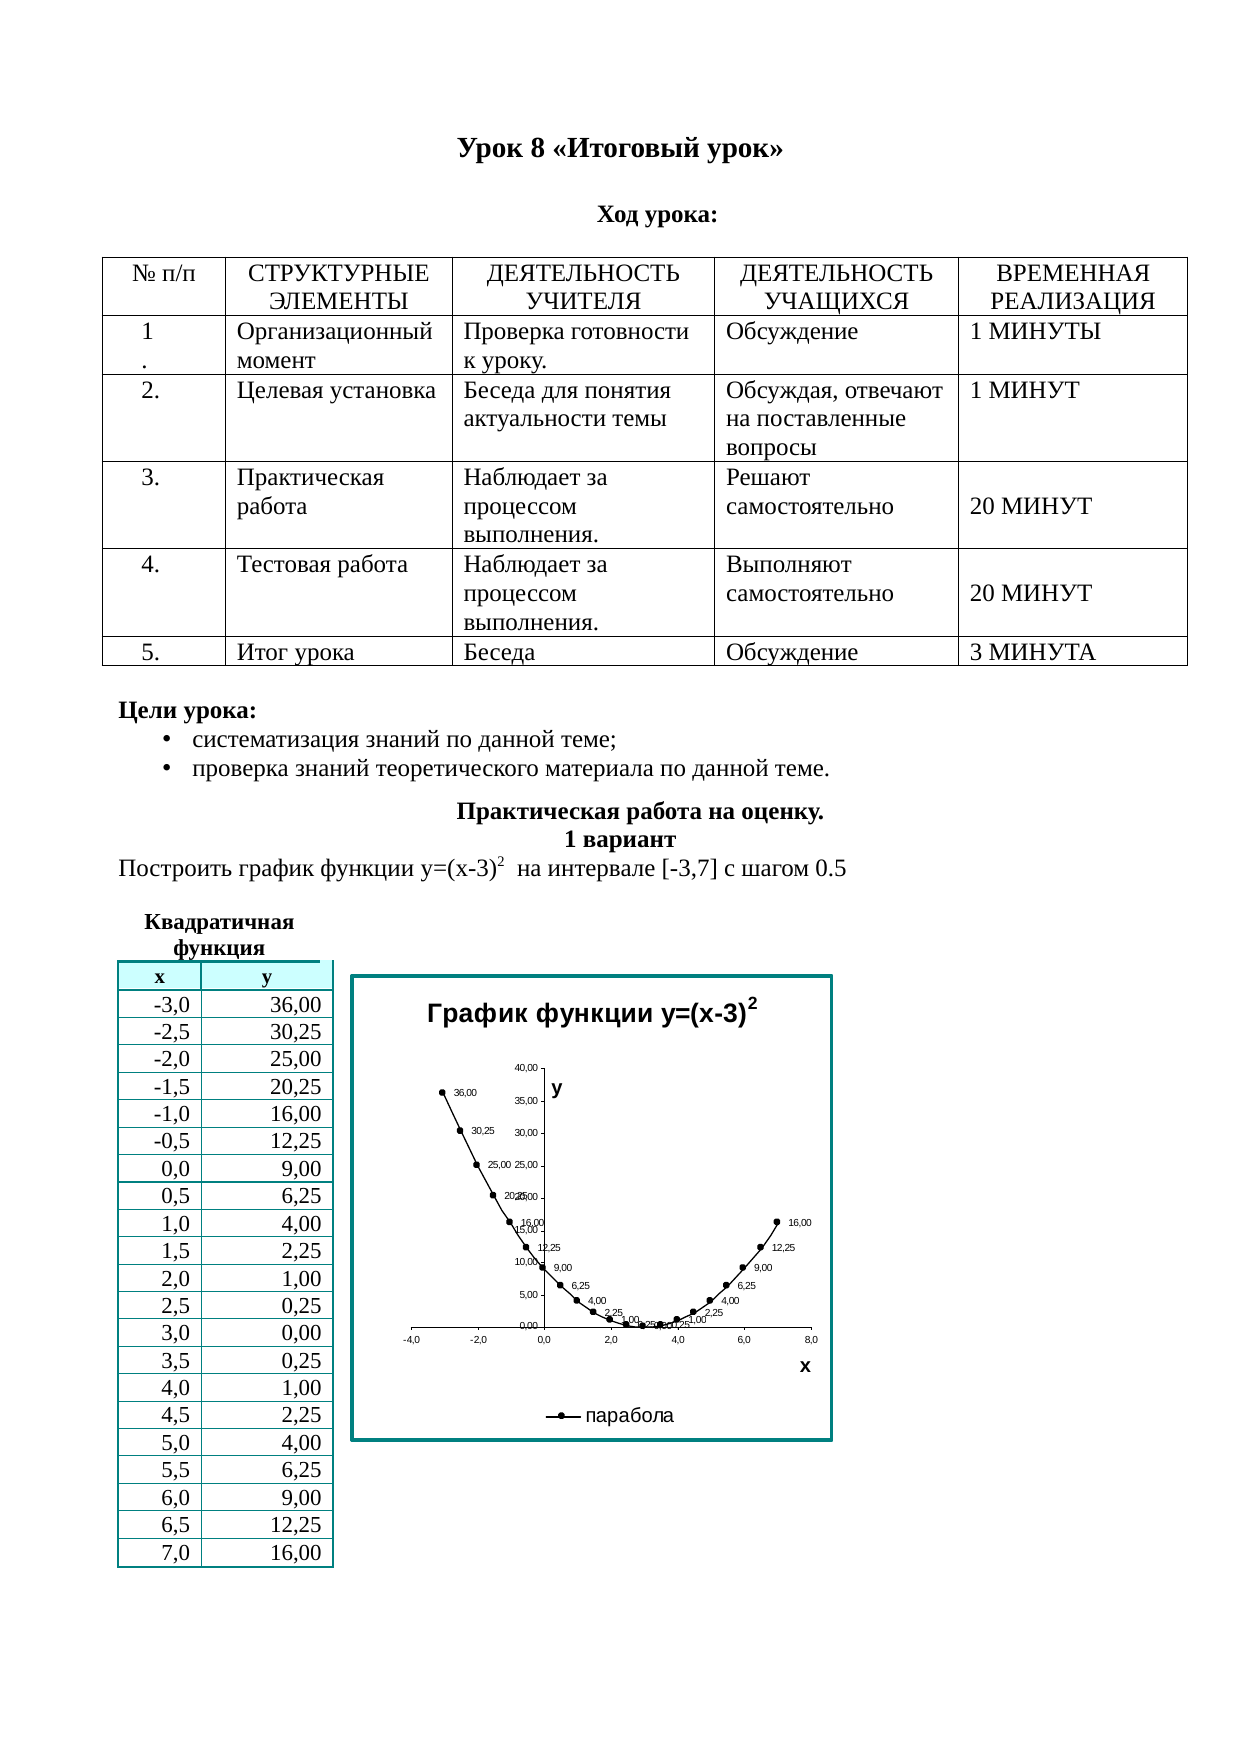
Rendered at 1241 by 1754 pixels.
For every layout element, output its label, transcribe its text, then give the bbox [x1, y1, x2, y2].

table_cell Беседа для понятия актуальности темы [453, 375, 714, 461]
table_cell 1 МИНУТЫ [959, 316, 1187, 374]
table_cell 16,00 [202, 1539, 332, 1566]
table_cell 20 МИНУТ [959, 462, 1187, 548]
table_cell 5,5 [119, 1456, 201, 1483]
table_cell 3 МИНУТА [959, 637, 1187, 665]
table_header СТРУКТУРНЫЕ ЭЛЕМЕНТЫ [226, 258, 452, 315]
table_cell x [119, 963, 200, 988]
table_cell Наблюдает за процессом выполнения. [453, 549, 714, 636]
text Цели урока: [118, 695, 1122, 724]
table_cell -1,5 [119, 1073, 201, 1099]
table_cell 0,00 [202, 1319, 332, 1346]
text Построить график функции y=(x-3)2 на интервале [-3,7] с шагом 0.5 [118, 853, 1122, 882]
table_cell 9,00 [202, 1155, 332, 1181]
table_cell Обсуждение [715, 637, 958, 665]
table_cell Выполняют самостоятельно [715, 549, 958, 636]
table_cell Целевая установка [226, 375, 452, 461]
table_header № п/п [103, 258, 225, 315]
table_cell Решают самостоятельно [715, 462, 958, 548]
table_cell 1,0 [119, 1210, 201, 1236]
table_cell 6,5 [119, 1511, 201, 1537]
table_cell 2,0 [119, 1265, 201, 1291]
table_header ДЕЯТЕЛЬНОСТЬ УЧАЩИХСЯ [715, 258, 958, 315]
table_cell [103, 375, 225, 461]
table_cell 1,00 [202, 1265, 332, 1291]
table_cell 12,25 [202, 1511, 332, 1537]
table_header Квадратичная функция [118, 896, 320, 960]
table_cell 6,25 [202, 1456, 332, 1483]
table_cell 3,0 [119, 1319, 201, 1346]
table_cell 30,25 [202, 1018, 332, 1044]
list Ход урока: [156, 199, 1122, 257]
table_cell -3,0 [119, 991, 201, 1017]
table_cell Наблюдает за процессом выполнения. [453, 462, 714, 548]
table_cell Организационный момент [226, 316, 452, 374]
table_cell 6,25 [202, 1183, 332, 1209]
table_cell Проверка готовности к уроку. [453, 316, 714, 374]
table_cell Обсуждая, отвечают на поставленные вопросы [715, 375, 958, 461]
table_cell [103, 637, 225, 665]
table_header [320, 896, 326, 960]
table_cell 2,25 [202, 1237, 332, 1263]
table_cell 0,0 [119, 1155, 201, 1181]
table_cell 20,25 [202, 1073, 332, 1099]
table_cell 1,5 [119, 1237, 201, 1263]
table_cell 4,5 [119, 1402, 201, 1428]
table_cell 9,00 [202, 1484, 332, 1510]
table_cell Практическая работа [226, 462, 452, 548]
table_cell 0,25 [202, 1292, 332, 1318]
table_cell 4,00 [202, 1429, 332, 1455]
table_cell 3,5 [119, 1347, 201, 1373]
table_cell 7,0 [119, 1539, 201, 1566]
table_header ВРЕМЕННАЯ РЕАЛИЗАЦИЯ [959, 258, 1187, 315]
table_cell 4,00 [202, 1210, 332, 1236]
table_cell Тестовая работа [226, 549, 452, 636]
table_header ДЕЯТЕЛЬНОСТЬ УЧИТЕЛЯ [453, 258, 714, 315]
text Урок 8 «Итоговый урок» [118, 131, 1122, 164]
table_cell 12,25 [202, 1128, 332, 1154]
table_cell -2,0 [119, 1045, 201, 1072]
table_cell [103, 316, 225, 374]
table_cell 16,00 [202, 1100, 332, 1127]
table_cell 36,00 [202, 991, 332, 1017]
table_cell 0,25 [202, 1347, 332, 1373]
table_cell -2,5 [119, 1018, 201, 1044]
table_cell Обсуждение [715, 316, 958, 374]
text Практическая работа на оценку. [158, 796, 1122, 824]
table_cell 25,00 [202, 1045, 332, 1072]
table_cell [103, 462, 225, 548]
list систематизация знаний по данной теме; [162, 724, 1122, 753]
text 1 вариант [118, 824, 1122, 853]
table_cell 2,25 [202, 1402, 332, 1428]
table_cell y [202, 960, 332, 988]
table_header [326, 896, 333, 960]
table_cell [103, 549, 225, 636]
table_cell 1,00 [202, 1374, 332, 1401]
table_cell 4,0 [119, 1374, 201, 1401]
table_cell 0,5 [119, 1183, 201, 1209]
table_cell Беседа [453, 637, 714, 665]
table_cell 20 МИНУТ [959, 549, 1187, 636]
list проверка знаний теоретического материала по данной теме. [162, 753, 1122, 781]
table_cell 2,5 [119, 1292, 201, 1318]
table_cell 5,0 [119, 1429, 201, 1455]
table_cell -0,5 [119, 1128, 201, 1154]
table_cell -1,0 [119, 1100, 201, 1127]
table_cell 1 МИНУТ [959, 375, 1187, 461]
table_cell 6,0 [119, 1484, 201, 1510]
table_cell Итог урока [226, 637, 452, 665]
